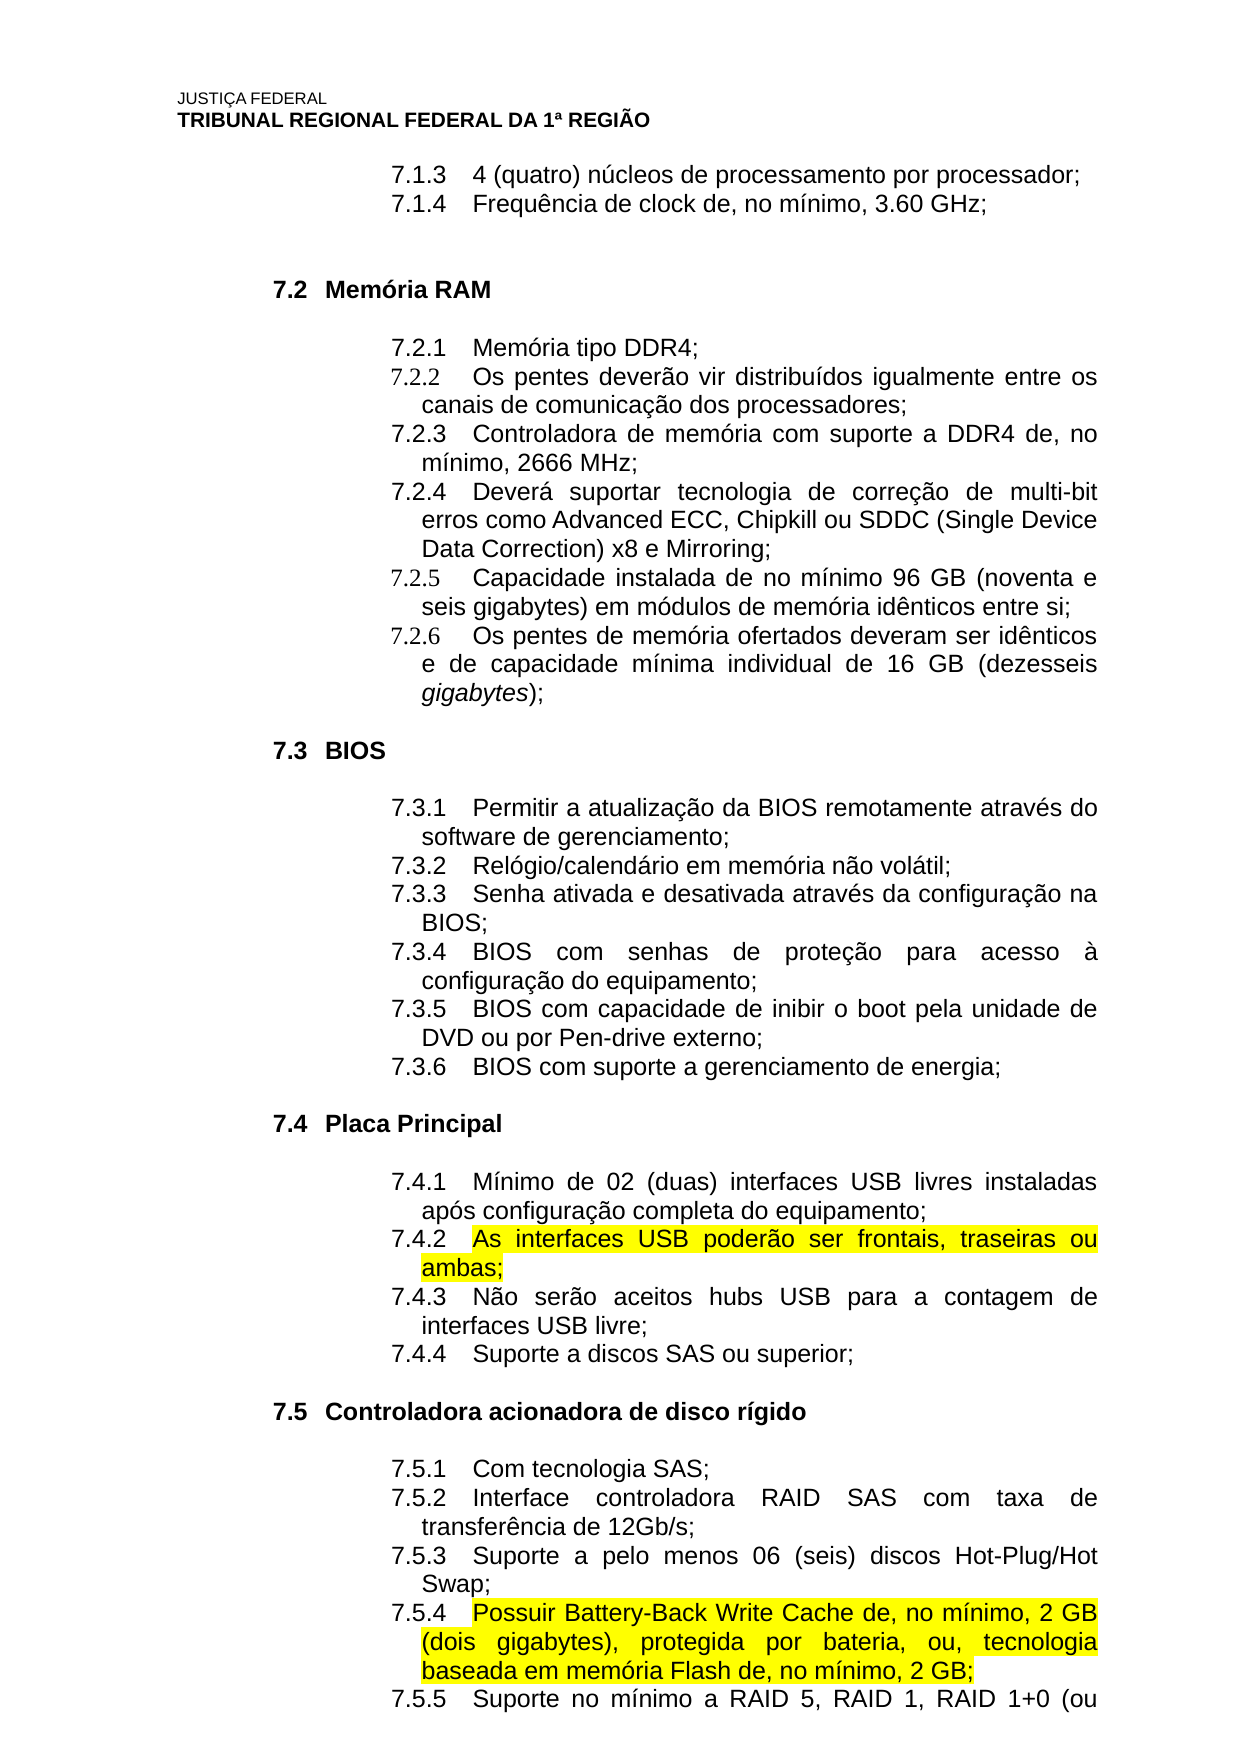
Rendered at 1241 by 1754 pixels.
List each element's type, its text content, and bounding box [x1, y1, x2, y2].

list Permitir a atualização da BIOS remotamente através do software de gerenciamento; [384, 793, 1098, 851]
list Com tecnologia SAS; [384, 1454, 1098, 1483]
list Capacidade instalada de no mínimo 96 GB (noventa e seis gigabytes) em módulos de memória idênticos entre si; [384, 563, 1098, 621]
list Deverá suportar tecnologia de correção de multi-bit erros como Advanced ECC, Chipkill ou SDDC (Single Device Data Correction) x8 e Mirroring; [384, 477, 1098, 563]
list BIOS com senhas de proteção para acesso à configuração do equipamento; [384, 937, 1098, 994]
list BIOS com suporte a gerenciamento de energia; [384, 1052, 1098, 1081]
list Suporte no mínimo a RAID 5, RAID 1, RAID 1+0 (ou [384, 1684, 1098, 1713]
list Controladora de memória com suporte a DDR4 de, no mínimo, 2666 MHz; [384, 419, 1098, 477]
list As interfaces USB poderão ser frontais, traseiras ou ambas; [384, 1224, 1098, 1282]
list 4 (quatro) núcleos de processamento por processador; [384, 160, 1098, 189]
list Não serão aceitos hubs USB para a contagem de interfaces USB livre; [384, 1282, 1098, 1339]
list BIOS [266, 736, 1098, 764]
list Frequência de clock de, no mínimo, 3.60 GHz; [384, 189, 1098, 218]
list Possuir Battery-Back Write Cache de, no mínimo, 2 GB (dois gigabytes), protegida por bateria, ou, tecnologia baseada em memória Flash de, no mínimo, 2 GB; [384, 1598, 1098, 1684]
list BIOS com capacidade de inibir o boot pela unidade de DVD ou por Pen-drive externo; [384, 994, 1098, 1052]
list Os pentes de memória ofertados deveram ser idênticos e de capacidade mínima individual de 16 GB (dezesseis gigabytes); [384, 621, 1098, 707]
list Senha ativada e desativada através da configuração na BIOS; [384, 879, 1098, 937]
list Relógio/calendário em memória não volátil; [384, 851, 1098, 879]
list Interface controladora RAID SAS com taxa de transferência de 12Gb/s; [384, 1483, 1098, 1541]
list Memória RAM [266, 275, 1098, 304]
list Os pentes deverão vir distribuídos igualmente entre os canais de comunicação dos processadores; [384, 362, 1098, 419]
list Placa Principal [266, 1109, 1098, 1138]
list Suporte a pelo menos 06 (seis) discos Hot-Plug/Hot Swap; [384, 1541, 1098, 1598]
list Controladora acionadora de disco rígido [266, 1397, 1098, 1426]
list Memória tipo DDR4; [384, 333, 1098, 362]
list Mínimo de 02 (duas) interfaces USB livres instaladas após configuração completa do equipamento; [384, 1167, 1098, 1224]
list Suporte a discos SAS ou superior; [384, 1339, 1098, 1368]
